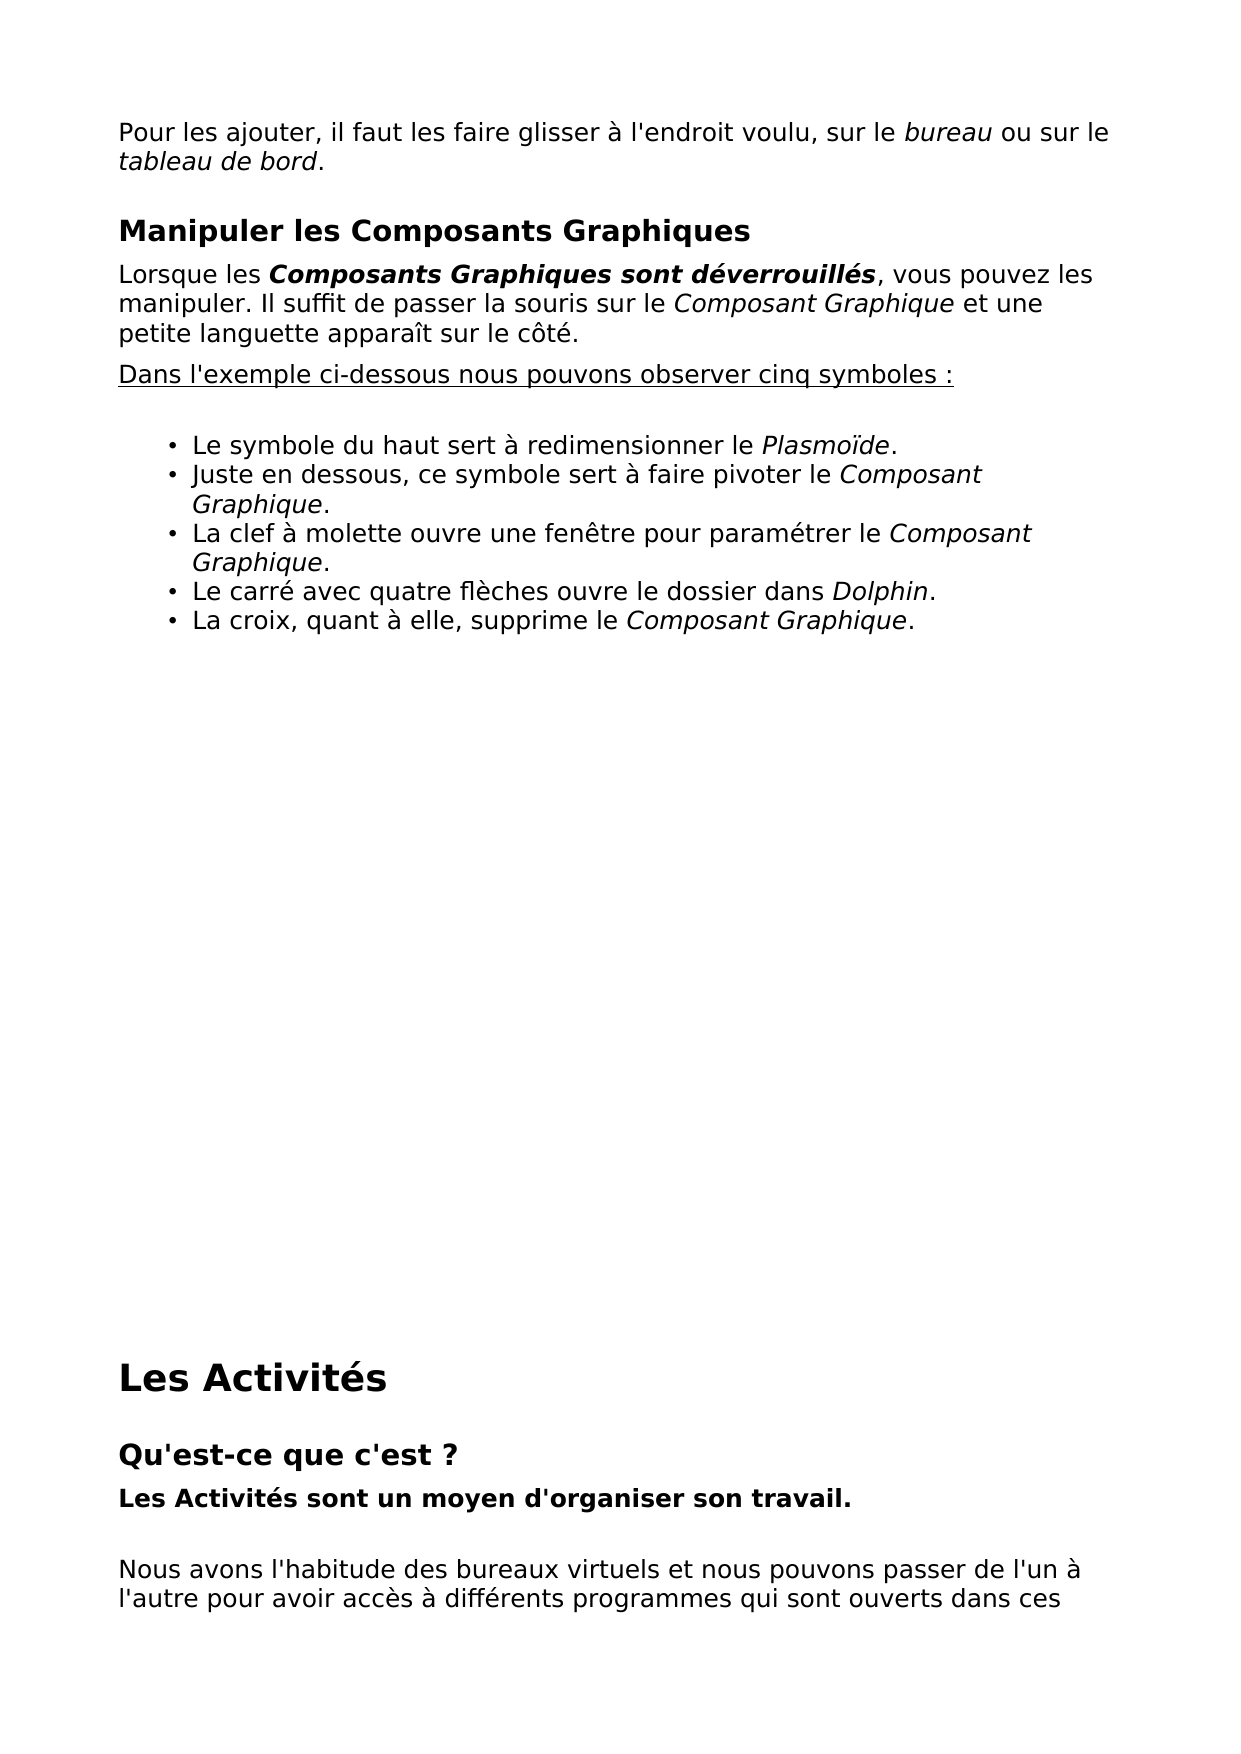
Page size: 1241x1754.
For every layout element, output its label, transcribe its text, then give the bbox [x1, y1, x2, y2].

text Les Activités sont un moyen d'organiser son travail. [118, 1484, 1122, 1543]
text Lorsque les Composants Graphiques sont déverrouillés, vous pouvez les manipuler. Il suffit de passer la souris sur le Composant Graphique et une petite languette apparaît sur le côté. [118, 260, 1122, 348]
text Pour les ajouter, il faut les faire glisser à l'endroit voulu, sur le bureau ou sur le tableau de bord. [118, 118, 1122, 176]
text Dans l'exemple ci-dessous nous pouvons observer cinq symboles : [118, 360, 1122, 389]
list Le carré avec quatre flèches ouvre le dossier dans Dolphin. [177, 577, 1122, 607]
subtitle Manipuler les Composants Graphiques [118, 214, 1122, 248]
list La croix, quant à elle, supprime le Composant Graphique. [177, 607, 1122, 636]
subtitle Les Activités [118, 1357, 1122, 1401]
list La clef à molette ouvre une fenêtre pour paramétrer le Composant Graphique. [177, 519, 1122, 577]
list Le symbole du haut sert à redimensionner le Plasmoïde. [177, 432, 1122, 461]
subtitle Qu'est-ce que c'est ? [118, 1438, 1122, 1472]
text Nous avons l'habitude des bureaux virtuels et nous pouvons passer de l'un à l'autre pour avoir accès à différents programmes qui sont ouverts dans ces [118, 1555, 1122, 1614]
list Juste en dessous, ce symbole sert à faire pivoter le Composant Graphique. [177, 461, 1122, 519]
